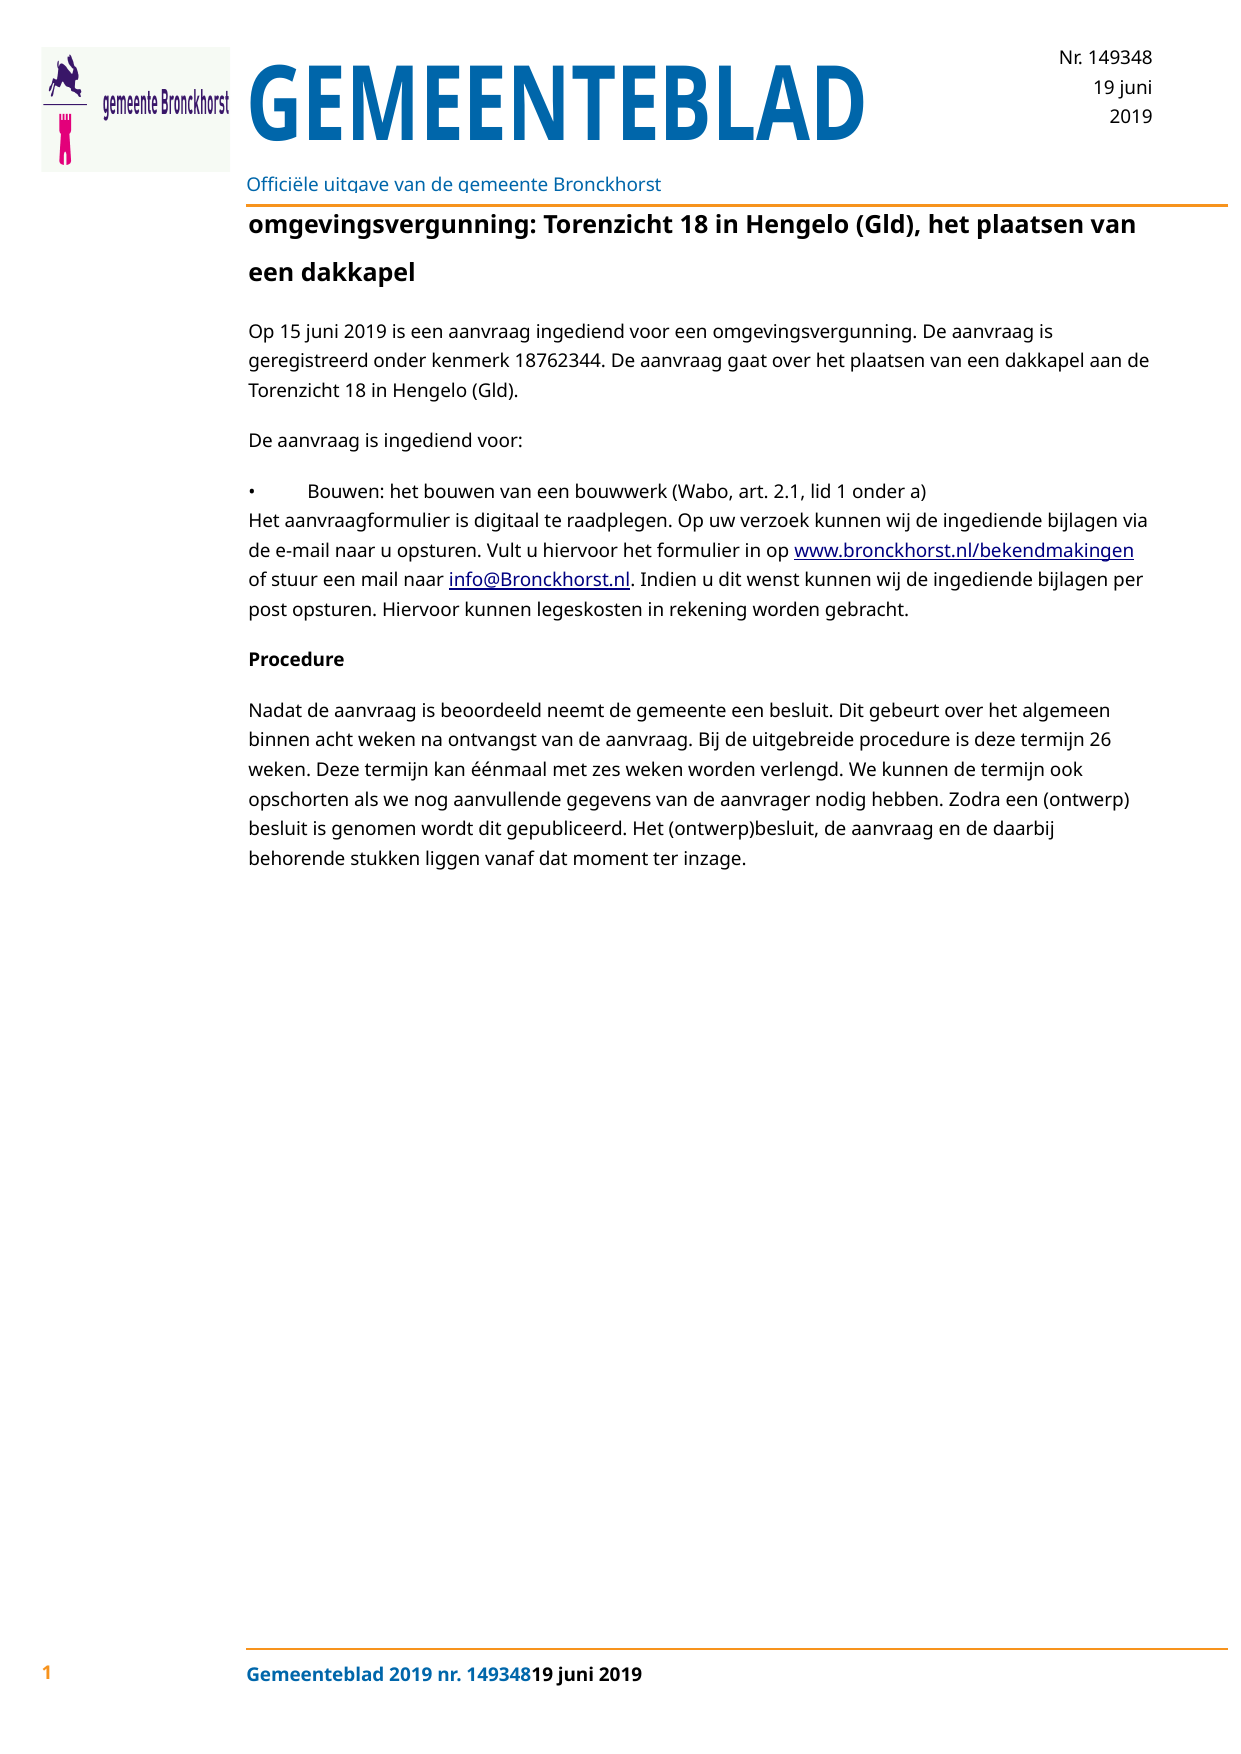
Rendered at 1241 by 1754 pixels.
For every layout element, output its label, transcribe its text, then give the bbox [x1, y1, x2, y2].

list Bouwen: het bouwen van een bouwwerk (Wabo, art. 2.1, lid 1 onder a) [248, 478, 1152, 504]
picture [41, 47, 231, 172]
text Op 15 juni 2019 is een aanvraag ingediend voor een omgevingsvergunning. De aanvraag is geregistreerd onder kenmerk 18762344. De aanvraag gaat over het plaatsen van een dakkapel aan de Torenzicht 18 in Hengelo (Gld). [248, 318, 1152, 403]
text Nadat de aanvraag is beoordeeld neemt de gemeente een besluit. Dit gebeurt over het algemeen binnen acht weken na ontvangst van de aanvraag. Bij de uitgebreide procedure is deze termijn 26 weken. Deze termijn kan éénmaal met zes weken worden verlengd. We kunnen de termijn ook opschorten als we nog aanvullende gegevens van de aanvrager nodig hebben. Zodra een (ontwerp) besluit is genomen wordt dit gepubliceerd. Het (ontwerp)besluit, de aanvraag en de daarbij behorende stukken liggen vanaf dat moment ter inzage. [248, 697, 1152, 871]
text Procedure [248, 647, 1152, 672]
text De aanvraag is ingediend voor: [248, 427, 1152, 453]
text Het aanvraagformulier is digitaal te raadplegen. Op uw verzoek kunnen wij de ingediende bijlagen via de e-mail naar u opsturen. Vult u hiervoor het formulier in op www.bronckhorst.nl/bekendmakingen of stuur een mail naar info@Bronckhorst.nl. Indien u dit wenst kunnen wij de ingediende bijlagen per post opsturen. Hiervoor kunnen legeskosten in rekening worden gebracht. [248, 507, 1152, 622]
text omgevingsvergunning: Torenzicht 18 in Hengelo (Gld), het plaatsen van een dakkapel [248, 207, 1152, 288]
